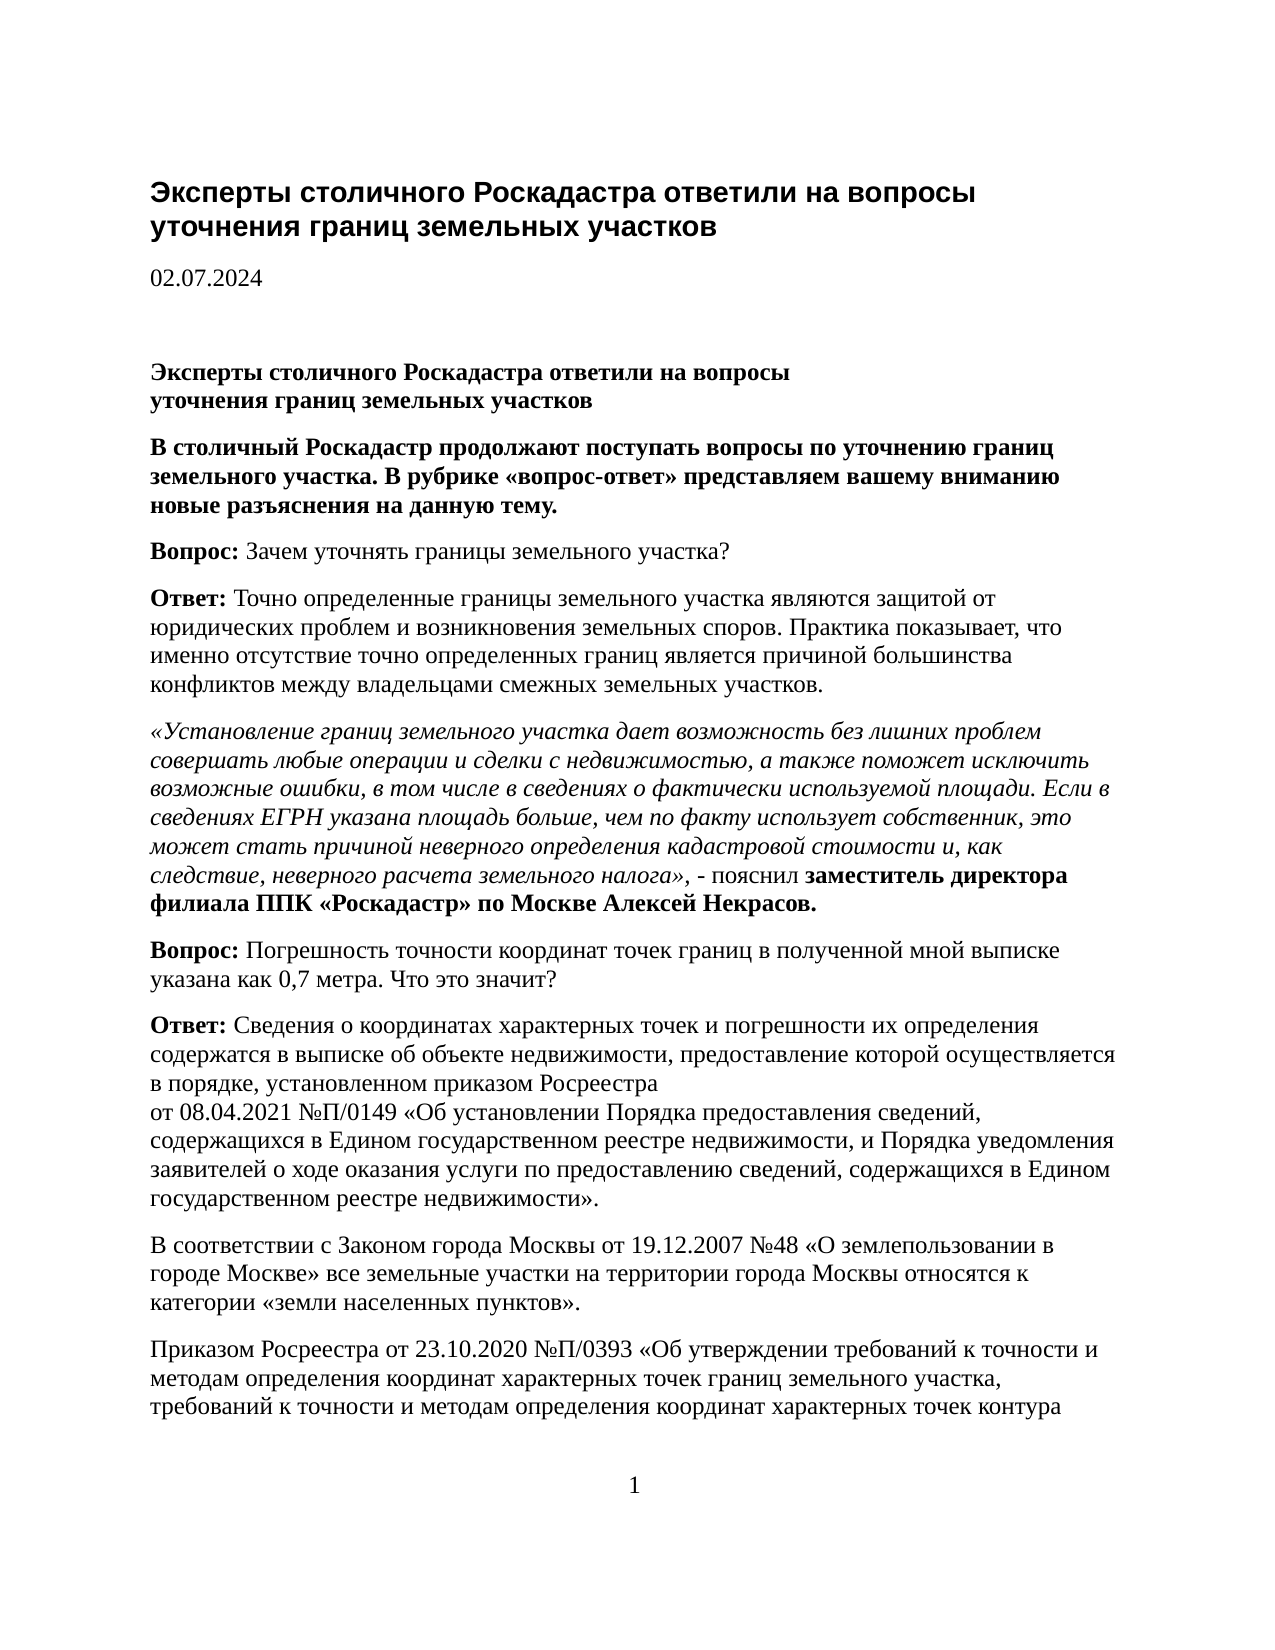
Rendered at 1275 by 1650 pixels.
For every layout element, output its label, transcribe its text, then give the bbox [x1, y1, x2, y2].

text Эксперты столичного Роскадастра ответили на вопросы уточнения границ земельных участков [150, 357, 1125, 414]
text Ответ: Сведения о координатах характерных точек и погрешности их определения содержатся в выписке об объекте недвижимости, предоставление которой осуществляется в порядке, установленном приказом Росреестра от 08.04.2021 №П/0149 «Об установлении Порядка предоставления сведений, содержащихся в Едином государственном реестре недвижимости, и Порядка уведомления заявителей о ходе оказания услуги по предоставлению сведений, содержащихся в Едином государственном реестре недвижимости». [150, 1011, 1125, 1212]
subtitle Эксперты столичного Роскадастра ответили на вопросы уточнения границ земельных участков [150, 175, 1125, 242]
text В соответствии с Законом города Москвы от 19.12.2007 №48 «О землепользовании в городе Москве» все земельные участки на территории города Москвы относятся к категории «земли населенных пунктов». [150, 1230, 1125, 1316]
text Вопрос: Погрешность точности координат точек границ в полученной мной выписке указана как 0,7 метра. Что это значит? [150, 935, 1125, 993]
text «Установление границ земельного участка дает возможность без лишних проблем совершать любые операции и сделки с недвижимостью, а также поможет исключить возможные ошибки, в том числе в сведениях о фактически используемой площади. Если в сведениях ЕГРН указана площадь больше, чем по факту использует собственник, это может стать причиной неверного определения кадастровой стоимости и, как следствие, неверного расчета земельного налога», - пояснил заместитель директора филиала ППК «Роскадастр» по Москве Алексей Некрасов. [150, 716, 1125, 917]
text В столичный Роскадастр продолжают поступать вопросы по уточнению границ земельного участка. В рубрике «вопрос-ответ» представляем вашему вниманию новые разъяснения на данную тему. [150, 432, 1125, 518]
text 02.07.2024 [150, 263, 1125, 292]
text Ответ: Точно определенные границы земельного участка являются защитой от юридических проблем и возникновения земельных споров. Практика показывает, что именно отсутствие точно определенных границ является причиной большинства конфликтов между владельцами смежных земельных участков. [150, 583, 1125, 698]
text Приказом Росреестра от 23.10.2020 №П/0393 «Об утверждении требований к точности и методам определения координат характерных точек границ земельного участка, требований к точности и методам определения координат характерных точек контура [150, 1334, 1125, 1420]
text Вопрос: Зачем уточнять границы земельного участка? [150, 536, 1125, 565]
